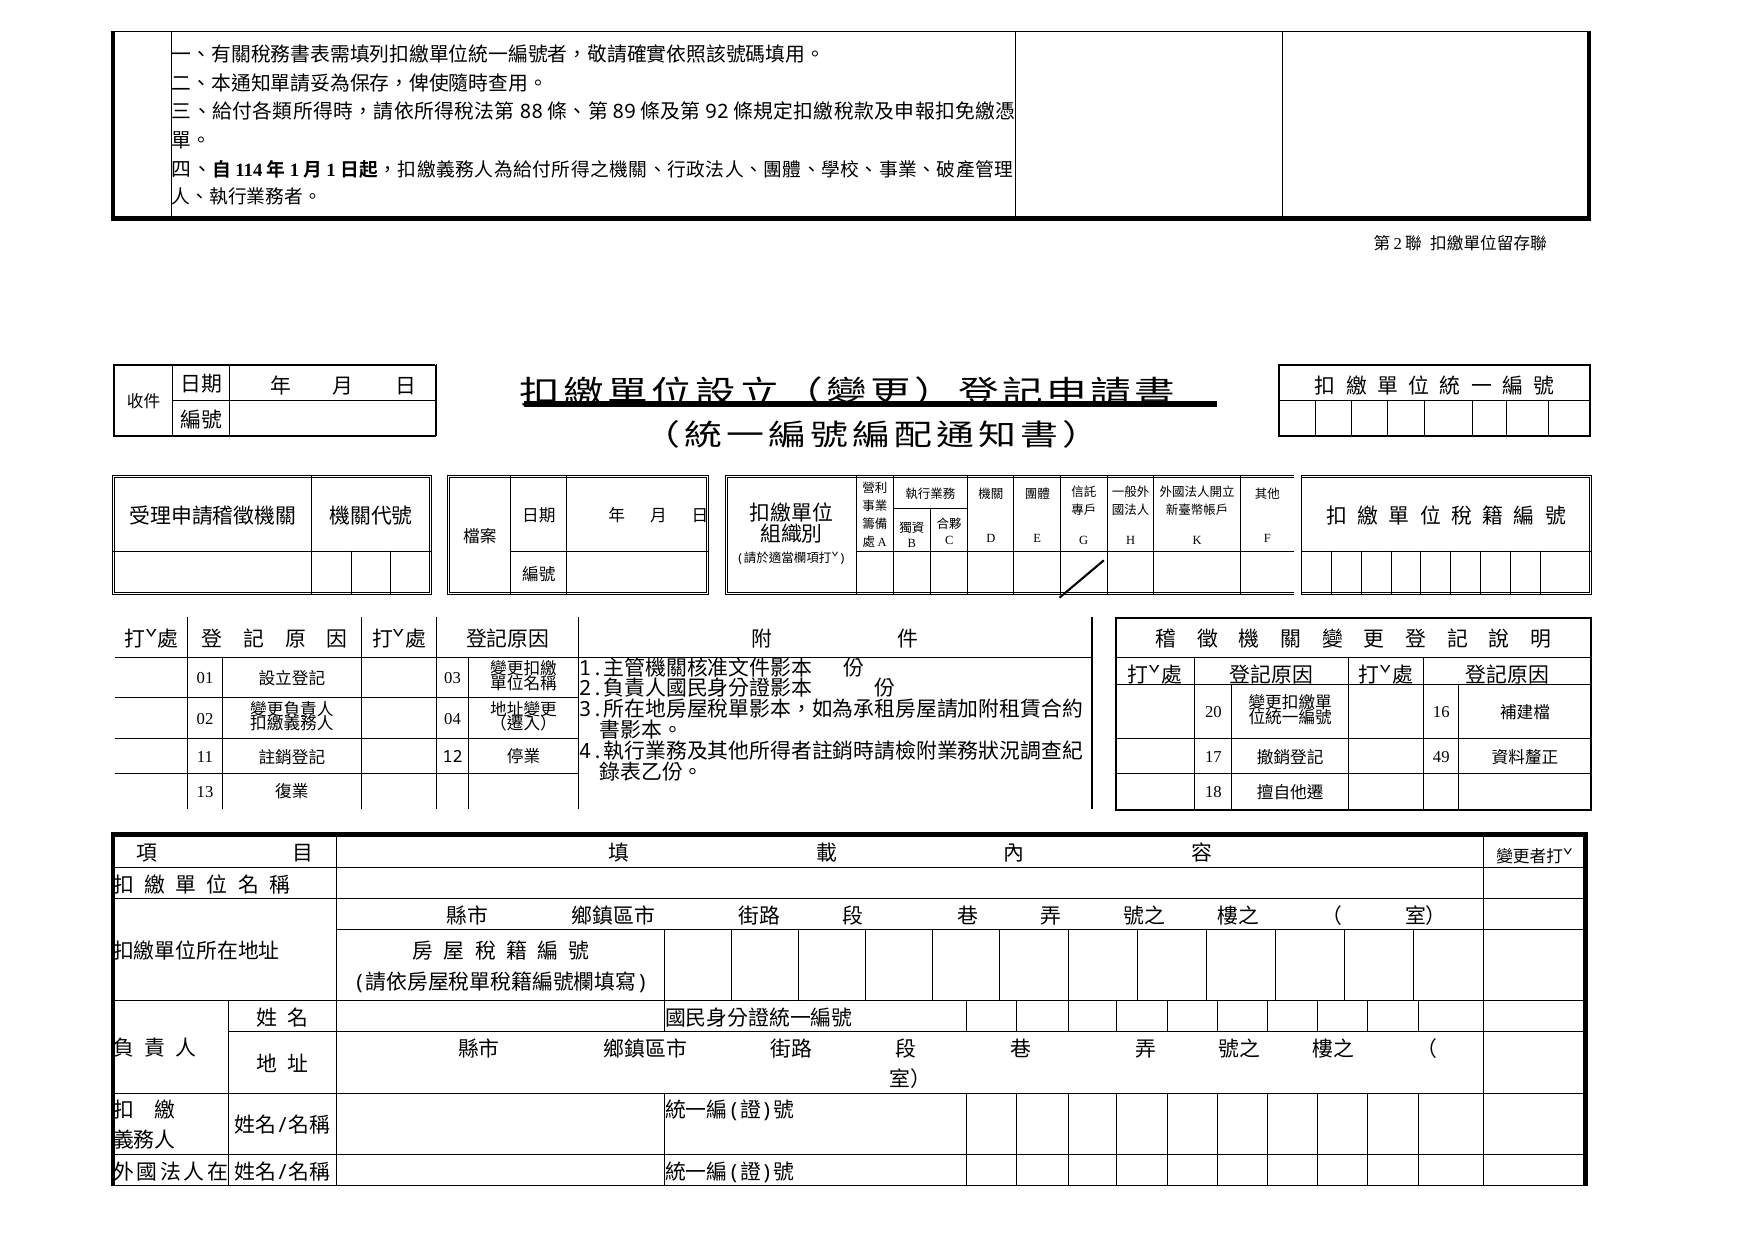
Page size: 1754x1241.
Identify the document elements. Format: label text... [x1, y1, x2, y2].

table_header 日期 [511, 478, 566, 551]
table_cell [1000, 930, 1068, 1000]
table_cell 變更扣繳單 位統一編號 [1232, 685, 1348, 738]
table_cell 13 [188, 774, 222, 808]
table_cell [1218, 1155, 1267, 1185]
table_cell 一、有關稅務書表需填列扣繳單位統一編號者，敬請確實依照該號碼填用。 二、本通知單請妥為保存，俾使隨時查用。 三、給付各類所得時，請依所得稅法第88條、第89條及第92條規定扣繳稅款及申報扣免繳憑單。 四、自114年1月1日起，扣繳義務人為給付所得之機關、行政法人、團體、學校、事業、破產管理人、執行業務者。 [172, 32, 1015, 216]
table_cell [857, 552, 893, 592]
table_cell [1484, 868, 1583, 898]
table_cell [1117, 685, 1194, 738]
table_cell [1168, 1001, 1217, 1031]
table_cell [1268, 1094, 1317, 1154]
table_cell [933, 930, 999, 1000]
table_cell [1241, 552, 1294, 592]
table_cell 49 [1424, 739, 1458, 773]
table_cell [1318, 1094, 1367, 1154]
table_cell [337, 1094, 664, 1154]
table_cell 國民身分證統一編號 [665, 1001, 966, 1031]
table_cell 20 [1195, 685, 1231, 738]
table_cell [1332, 552, 1361, 592]
table_cell [1108, 552, 1153, 592]
table_header 登 記 原 因 [188, 617, 361, 657]
text （統一編號編配通知書） [519, 412, 1223, 454]
table_header 打ˇ處 [362, 617, 436, 657]
table_cell 停業 [469, 739, 578, 773]
table_cell [665, 930, 731, 1000]
table_header 附 件 [579, 617, 1091, 657]
table_cell [894, 552, 930, 592]
table_cell 獨資 B [894, 509, 930, 551]
table_cell 扣 繳 單 位 名 稱 [115, 868, 336, 898]
table_cell 統一編(證)號 [665, 1155, 966, 1185]
table_cell [799, 930, 865, 1000]
table_header 收件 [115, 366, 172, 435]
table_header 稽 徵 機 關 變 更 登 記 說 明 [1117, 619, 1590, 657]
table_cell [1424, 774, 1458, 808]
table_cell [1345, 930, 1413, 1000]
table_cell [567, 552, 706, 592]
table_cell [1392, 552, 1420, 592]
table_cell [1459, 774, 1590, 808]
table_cell 16 [1424, 685, 1458, 738]
table_header 其他 F [1241, 478, 1294, 551]
table_header 項 目 [115, 837, 336, 867]
table_cell [1168, 1094, 1217, 1154]
table_cell [1484, 1032, 1583, 1092]
table_cell [1168, 1155, 1217, 1185]
table_cell [1388, 401, 1424, 435]
table_cell 11 [188, 739, 222, 773]
table_cell [1117, 774, 1194, 808]
table_cell [362, 774, 436, 808]
text 第2聯 扣繳單位留存聯 [1373, 230, 1561, 254]
table_header 一般外國法人 H [1108, 478, 1153, 551]
table_cell [1368, 1155, 1418, 1185]
table_cell [1484, 1094, 1583, 1154]
table_cell [1218, 1094, 1267, 1154]
table_header 扣繳單位 組織別 (請於適當欄項打ˇ) [728, 478, 856, 592]
table_cell [1318, 1155, 1367, 1185]
table_cell 打ˇ處 [1349, 658, 1423, 684]
table_cell [337, 868, 1483, 898]
table_header 檔案 [450, 478, 510, 592]
table_cell 01 [188, 658, 222, 697]
table_cell [115, 774, 187, 808]
table_cell [1069, 1094, 1116, 1154]
table_cell [866, 930, 932, 1000]
table_cell [1014, 552, 1060, 592]
table_cell [1318, 1001, 1367, 1031]
table_header 機關 D [968, 478, 1013, 551]
table_cell 補建檔 [1459, 685, 1590, 738]
table_cell 變更扣繳 單位名稱 [469, 658, 578, 697]
table_cell [1507, 401, 1548, 435]
table_cell 資料釐正 [1459, 739, 1590, 773]
table_cell [1368, 1094, 1418, 1154]
table_cell [1207, 930, 1275, 1000]
table_cell [1419, 1155, 1483, 1185]
table_header 執行業務 [894, 478, 967, 507]
table_cell 打ˇ處 [1117, 658, 1194, 684]
table_header 受理申請稽徵機關 [115, 478, 311, 551]
table_cell 編號 [173, 401, 229, 435]
table_cell [1218, 1001, 1267, 1031]
table_cell 負 責 人 [115, 1001, 228, 1092]
table_header 外國法人開立新臺幣帳戶 K [1154, 478, 1240, 551]
table_cell [1419, 1094, 1483, 1154]
table_cell [469, 774, 578, 808]
table_cell [1419, 1001, 1483, 1031]
table_cell 姓 名 [229, 1001, 336, 1031]
table_cell [967, 1094, 1016, 1154]
table_cell 登記原因 [1195, 658, 1348, 684]
table_cell [1069, 1001, 1116, 1031]
table_header 打ˇ處 [115, 617, 187, 657]
table_header 團體 E [1014, 478, 1060, 551]
table_cell [1017, 1155, 1068, 1185]
table_cell [967, 1001, 1016, 1031]
table_cell [1316, 401, 1351, 435]
table_cell [1016, 32, 1282, 216]
table_cell [115, 739, 187, 773]
table_cell [1368, 1001, 1418, 1031]
table_cell [1414, 930, 1483, 1000]
table_cell 扣 繳 義務人 [115, 1094, 228, 1154]
table_cell 17 [1195, 739, 1231, 773]
table_cell [1484, 930, 1583, 1000]
table_cell 04 [437, 698, 468, 738]
table_cell [337, 1001, 664, 1031]
table_header [432, 475, 447, 592]
table_cell 扣繳單位所在地址 [115, 899, 336, 1000]
table_cell 撤銷登記 [1232, 739, 1348, 773]
table_header 信託 專戶 G [1061, 478, 1107, 551]
table_cell 姓名/名稱 [229, 1094, 336, 1154]
table_cell [1473, 401, 1506, 435]
table_cell [1302, 552, 1331, 592]
table_cell [1276, 930, 1344, 1000]
table_cell [1451, 552, 1480, 592]
table_cell [337, 1155, 664, 1185]
table_cell 姓名/名稱 [229, 1155, 336, 1185]
table_cell [1349, 774, 1423, 808]
table_cell [968, 552, 1013, 592]
table_header 扣 繳 單 位 統 一 編 號 [1280, 366, 1589, 399]
table_cell 外國法人在 [115, 1155, 228, 1185]
table_cell 復業 [223, 774, 361, 808]
table_cell [1484, 1155, 1583, 1185]
table_header [1093, 617, 1115, 697]
table_cell [1017, 1094, 1068, 1154]
table_cell 縣市 鄉鎮區市 街路 段 巷 弄 號之 樓之 （ 室） [337, 1032, 1483, 1092]
table_cell 合夥 C [931, 509, 967, 551]
table_cell [1138, 930, 1206, 1000]
table_cell [437, 774, 468, 808]
table_header 機關代號 [312, 478, 429, 551]
table_cell [1283, 32, 1587, 216]
table_cell [362, 658, 436, 697]
table_cell [1349, 739, 1423, 773]
table_cell [1093, 697, 1115, 808]
table_cell [115, 658, 187, 697]
table_cell [1425, 401, 1472, 435]
table_cell 12 [437, 739, 468, 773]
text 扣繳單位設立（變更）登記申請書 [519, 367, 1223, 412]
table_cell 02 [188, 698, 222, 738]
table_cell 擅自他遷 [1232, 774, 1348, 808]
table_cell [1061, 552, 1107, 592]
table_header [1294, 475, 1301, 551]
table_cell [391, 552, 429, 592]
table_cell [1117, 1094, 1167, 1154]
table_cell [1549, 401, 1589, 435]
table_cell 縣市 鄉鎮區市 街路 段 巷 弄 號之 樓之 （ 室） [337, 899, 1483, 929]
table_header 年 月 日 [230, 366, 435, 399]
table_cell [362, 698, 436, 738]
table_cell 03 [437, 658, 468, 697]
table_header 營利事業 籌備處A [857, 478, 893, 551]
table_header 年 月 日 [567, 478, 706, 551]
table_cell [230, 401, 435, 435]
table_cell [1268, 1001, 1317, 1031]
table_header 變更者打ˇ [1484, 837, 1583, 867]
table_cell [1349, 685, 1423, 738]
table_cell [312, 552, 351, 592]
table_cell 編號 [511, 552, 566, 592]
table_cell [1069, 1155, 1116, 1185]
table_cell 註銷登記 [223, 739, 361, 773]
table_cell [115, 552, 311, 592]
table_cell 統一編(證)號 [665, 1094, 966, 1154]
table_cell [732, 930, 798, 1000]
table_cell [967, 1155, 1016, 1185]
table_cell [1481, 552, 1510, 592]
table_cell 地址變更 （遷入） [469, 698, 578, 738]
table_header 登記原因 [437, 617, 578, 657]
table_cell 房 屋 稅 籍 編 號 (請依房屋稅單稅籍編號欄填寫) [337, 930, 664, 1000]
table_cell [1117, 739, 1194, 773]
table_cell [1421, 552, 1450, 592]
table_cell [352, 552, 390, 592]
table_cell [1294, 551, 1301, 592]
table_cell [1511, 552, 1540, 592]
table_cell [931, 552, 967, 592]
table_cell [1541, 552, 1589, 592]
table_cell [115, 32, 171, 216]
table_cell 登記原因 [1424, 658, 1590, 684]
table_cell 設立登記 [223, 658, 361, 697]
table_cell [1484, 1001, 1583, 1031]
table_cell [1017, 1001, 1068, 1031]
table_header 填 載 內 容 [337, 837, 1483, 867]
table_header [437, 365, 1278, 435]
table_cell [1280, 401, 1315, 435]
table_cell 18 [1195, 774, 1231, 808]
table_header 扣 繳 單 位 稅 籍 編 號 [1302, 478, 1589, 551]
table_cell [1117, 1001, 1167, 1031]
table_cell [1117, 1155, 1167, 1185]
table_header [709, 475, 725, 592]
table_cell [362, 739, 436, 773]
table_cell 變更負責人 扣繳義務人 [223, 698, 361, 738]
table_cell 1.主管機關核准文件影本 份 2.負責人國民身分證影本 份 3.所在地房屋稅單影本，如為承租房屋請加附租賃合約書影本。 4.執行業務及其他所得者註銷時請檢附業務狀況調查紀錄表乙份。 [579, 658, 1091, 808]
table_cell [1069, 930, 1137, 1000]
table_cell [1154, 552, 1240, 592]
table_cell [1362, 552, 1391, 592]
table_header 日期 [173, 366, 229, 399]
table_cell [1352, 401, 1387, 435]
table_cell [1268, 1155, 1317, 1185]
table_cell 地 址 [229, 1032, 336, 1092]
table_cell [115, 698, 187, 738]
table_cell [1484, 899, 1583, 929]
